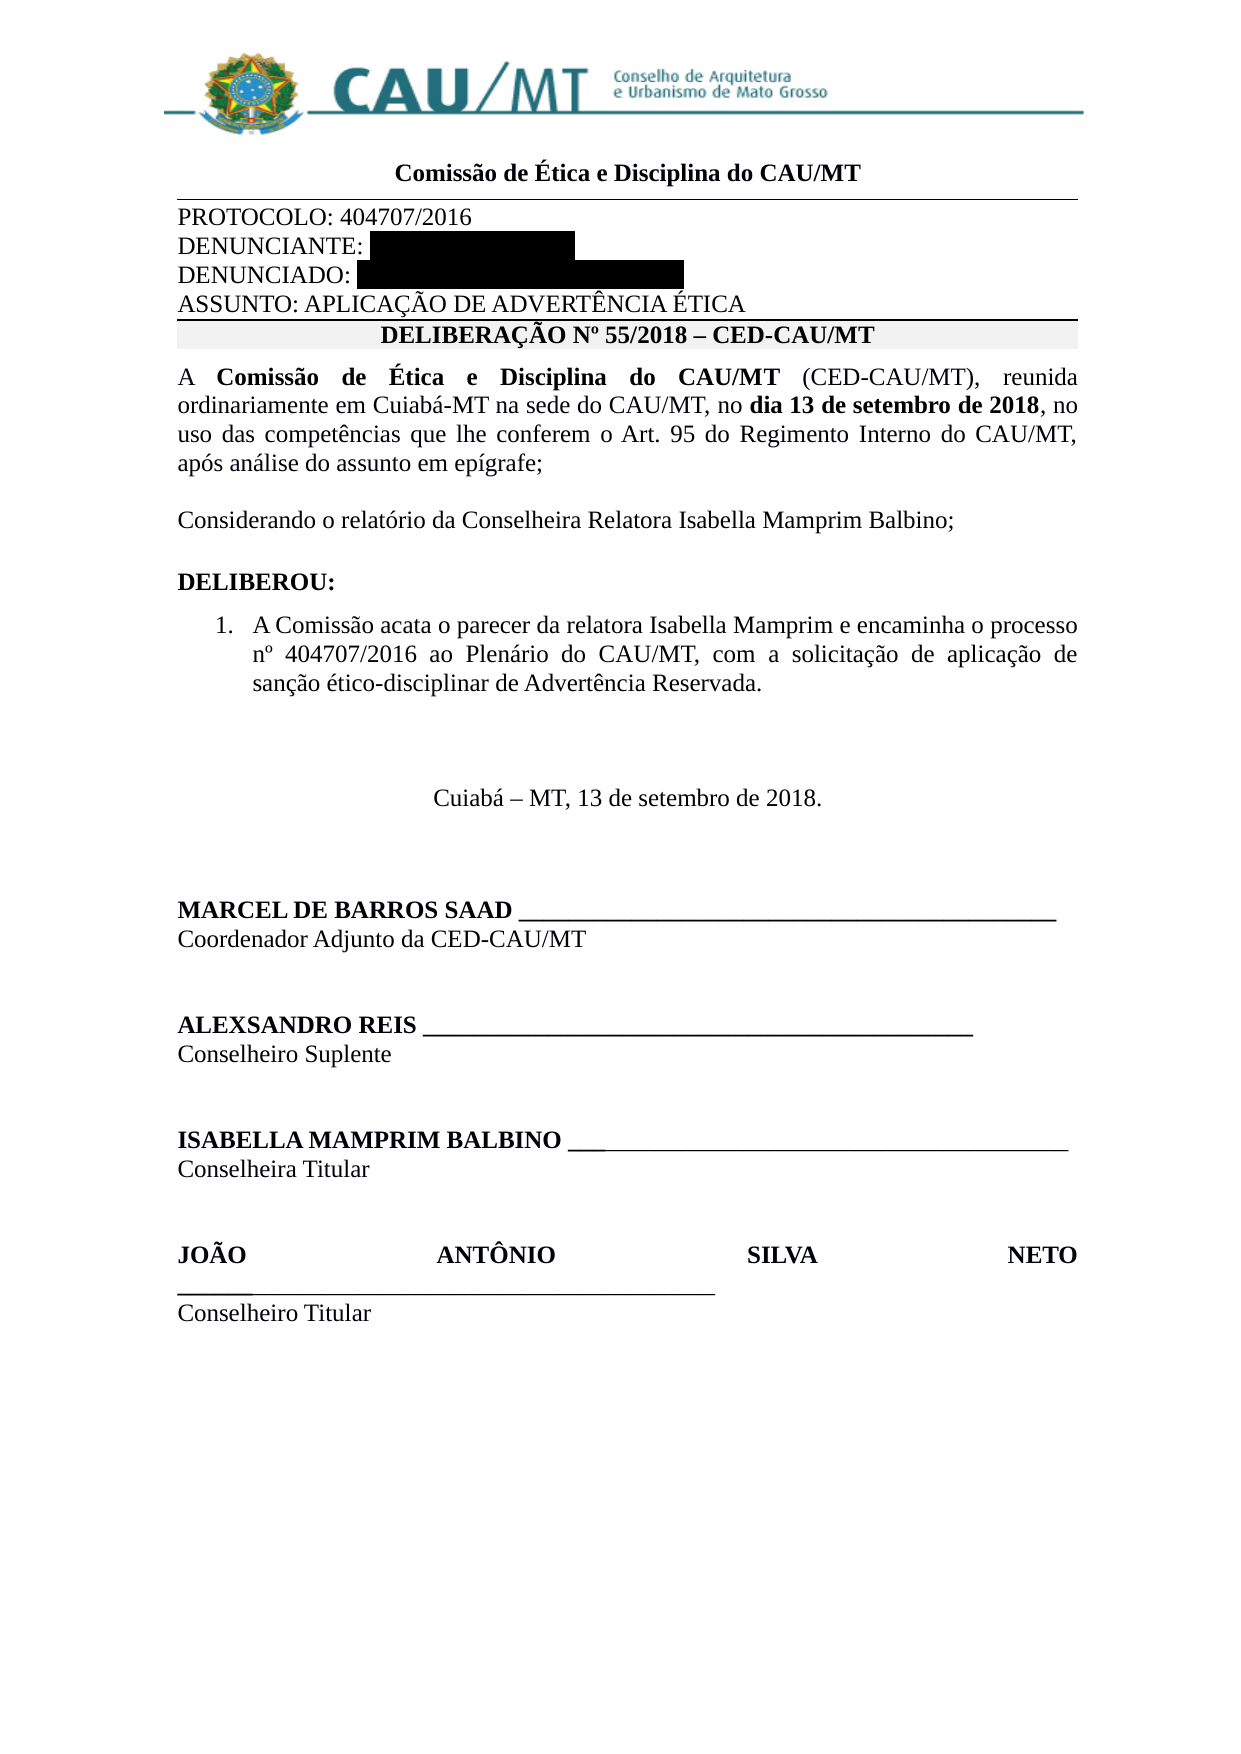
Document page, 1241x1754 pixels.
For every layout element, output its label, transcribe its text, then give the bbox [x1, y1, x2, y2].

text DELIBEROU: [177, 567, 1078, 596]
text Coordenador Adjunto da CED-CAU/MT [177, 924, 1078, 953]
text Considerando o relatório da Conselheira Relatora Isabella Mamprim Balbino; [177, 506, 1078, 534]
text Comissão de Ética e Disciplina do CAU/MT [177, 158, 1078, 187]
text Conselheira Titular [177, 1154, 1078, 1183]
text Cuiabá – MT, 13 de setembro de 2018. [177, 783, 1078, 812]
text Conselheiro Titular [177, 1298, 1078, 1327]
text A Comissão de Ética e Disciplina do CAU/MT (CED-CAU/MT), reunida ordinariamente em Cuiabá-MT na sede do CAU/MT, no dia 13 de setembro de 2018, no uso das competências que lhe conferem o Art. 95 do Regimento Interno do CAU/MT, após análise do assunto em epígrafe; [177, 362, 1078, 477]
text JOÃO ANTÔNIO SILVA NETO ___________________________________________ [177, 1241, 1078, 1298]
text ISABELLA MAMPRIM BALBINO ________________________________________ [177, 1126, 1078, 1154]
text Conselheiro Suplente [177, 1039, 1078, 1068]
text MARCEL DE BARROS SAAD ___________________________________________ [177, 896, 1078, 924]
text DENUNCIANTE: OFÍCIO – CAU/MT [177, 231, 1078, 260]
text DENUNCIADO: MARCELO IVAN DE MOURA [177, 260, 1078, 286]
text PROTOCOLO: 404707/2016 [177, 200, 1078, 231]
text DELIBERAÇÃO Nº 55/2018 – CED-CAU/MT [177, 321, 1078, 349]
list A Comissão acata o parecer da relatora Isabella Mamprim e encaminha o processo nº 404707/2016 ao Plenário do CAU/MT, com a solicitação de aplicação de sanção ético-disciplinar de Advertência Reservada. [215, 610, 1078, 697]
text ALEXSANDRO REIS ____________________________________________ [177, 1011, 1078, 1039]
text ASSUNTO: APLICAÇÃO DE ADVERTÊNCIA ÉTICA [177, 286, 1078, 319]
